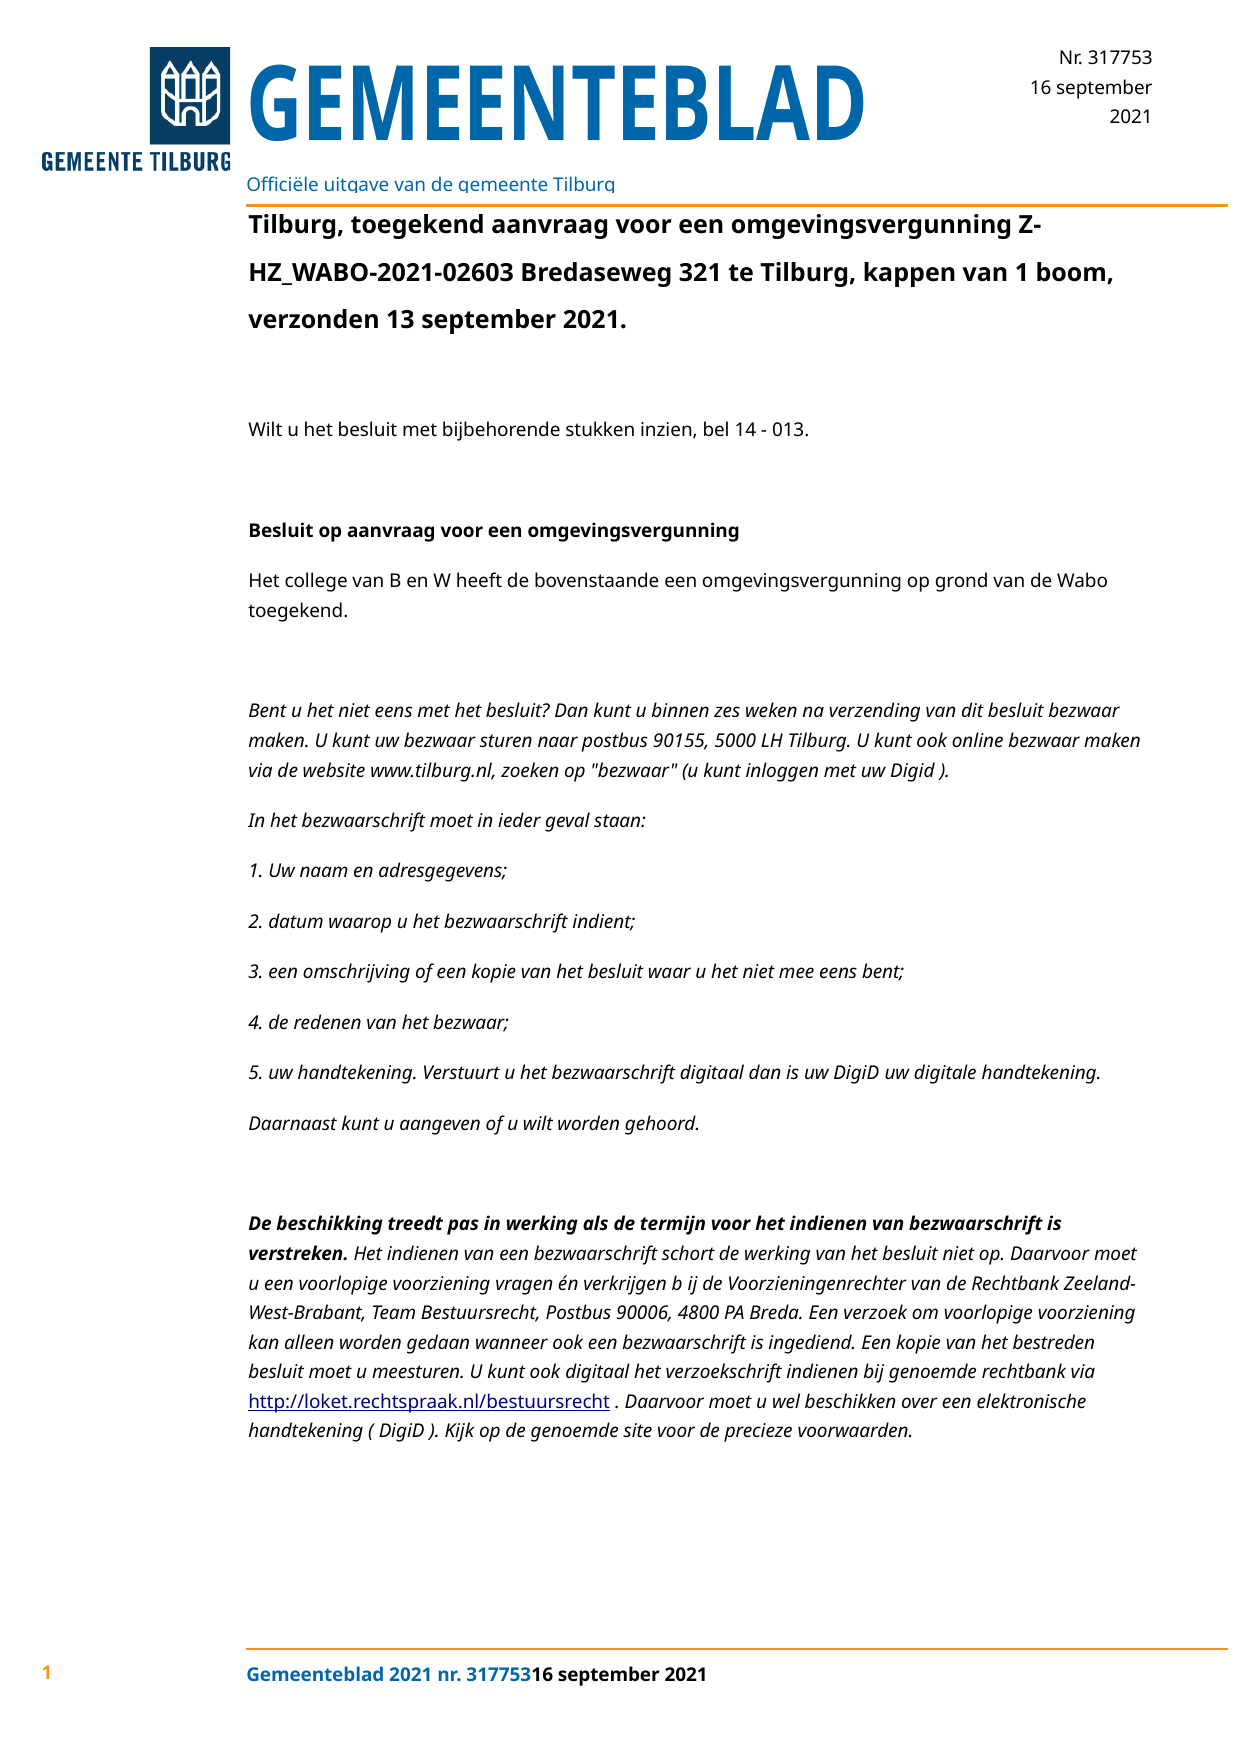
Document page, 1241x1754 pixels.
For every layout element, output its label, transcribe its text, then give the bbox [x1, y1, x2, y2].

text Daarnaast kunt u aangeven of u wilt worden gehoord. [248, 1110, 1152, 1135]
text 1. Uw naam en adresgegevens; [248, 858, 1152, 883]
text 3. een omschrijving of een kopie van het besluit waar u het niet mee eens bent; [248, 958, 1152, 984]
text In het bezwaarschrift moet in ieder geval staan: [248, 807, 1152, 833]
text Het college van B en W heeft de bovenstaande een omgevingsvergunning op grond van de Wabo toegekend. [248, 567, 1152, 622]
text Wilt u het besluit met bijbehorende stukken inzien, bel 14 - 013. [248, 416, 1152, 442]
text Bent u het niet eens met het besluit? Dan kunt u binnen zes weken na verzending van dit besluit bezwaar maken. U kunt uw bezwaar sturen naar postbus 90155, 5000 LH Tilburg. U kunt ook online bezwaar maken via de website www.tilburg.nl, zoeken op "bezwaar" (u kunt inloggen met uw Digid ). [248, 698, 1152, 782]
picture [41, 47, 231, 172]
text De beschikking treedt pas in werking als de termijn voor het indienen van bezwaarschrift is verstreken. Het indienen van een bezwaarschrift schort de werking van het besluit niet op. Daarvoor moet u een voorlopige voorziening vragen én verkrijgen b ij de Voorzieningenrechter van de Rechtbank Zeeland-West-Brabant, Team Bestuursrecht, Postbus 90006, 4800 PA Breda. Een verzoek om voorlopige voorziening kan alleen worden gedaan wanneer ook een bezwaarschrift is ingediend. Een kopie van het bestreden besluit moet u meesturen. U kunt ook digitaal het verzoekschrift indienen bij genoemde rechtbank via http://loket.rechtspraak.nl/bestuursrecht . Daarvoor moet u wel beschikken over een elektronische handtekening ( DigiD ). Kijk op de genoemde site voor de precieze voorwaarden. [248, 1211, 1152, 1443]
text 4. de redenen van het bezwaar; [248, 1009, 1152, 1034]
text 5. uw handtekening. Verstuurt u het bezwaarschrift digitaal dan is uw DigiD uw digitale handtekening. [248, 1059, 1152, 1085]
text Besluit op aanvraag voor een omgevingsvergunning [248, 517, 1152, 542]
text Tilburg, toegekend aanvraag voor een omgevingsvergunning Z-HZ_WABO-2021-02603 Bredaseweg 321 te Tilburg, kappen van 1 boom, verzonden 13 september 2021. [248, 207, 1152, 336]
text 2. datum waarop u het bezwaarschrift indient; [248, 908, 1152, 934]
